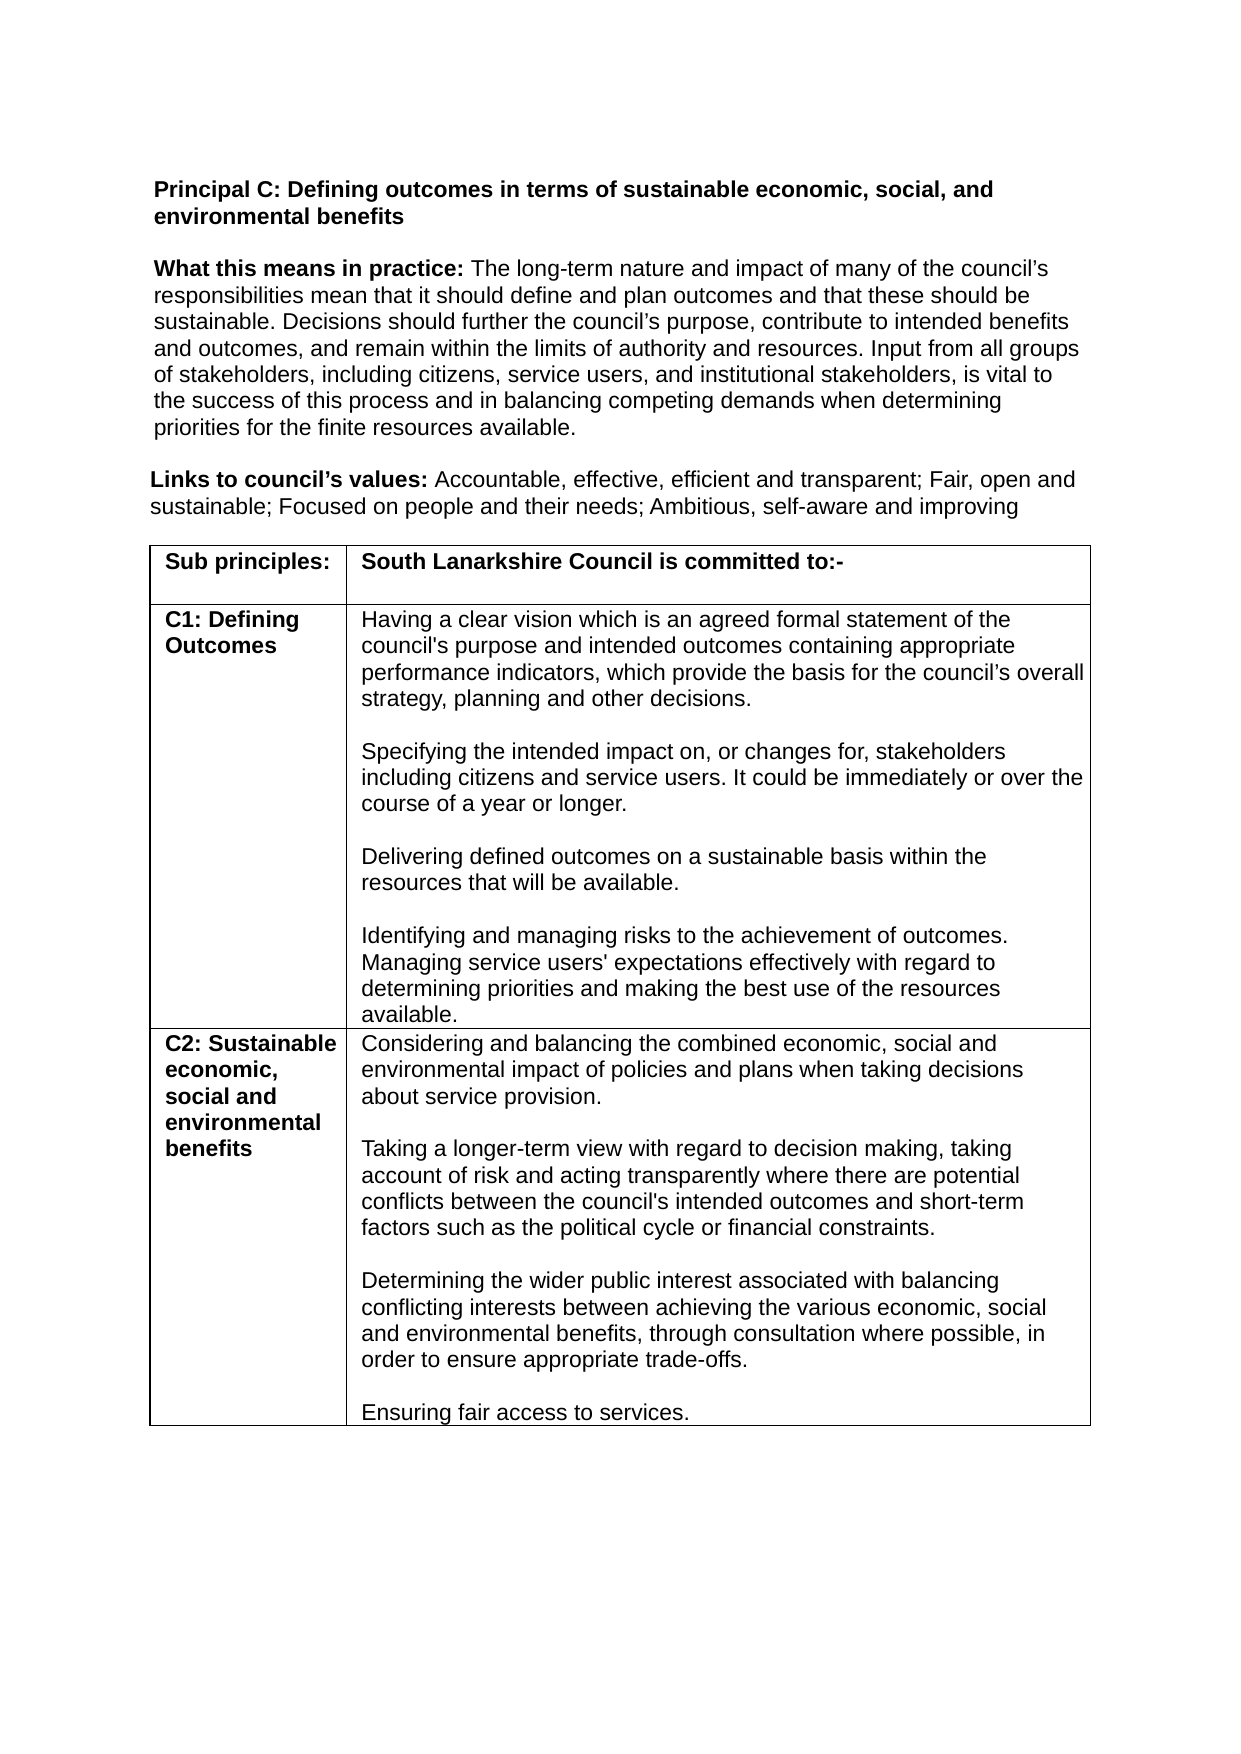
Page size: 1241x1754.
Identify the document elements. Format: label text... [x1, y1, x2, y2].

table_cell Having a clear vision which is an agreed formal statement of the council's purpose and intended outcomes containing appropriate performance indicators, which provide the basis for the council’s overall strategy, planning and other decisions. Specifying the intended impact on, or changes for, stakeholders including citizens and service users. It could be immediately or over the course of a year or longer. Delivering defined outcomes on a sustainable basis within the resources that will be available. Identifying and managing risks to the achievement of outcomes. Managing service users' expectations effectively with regard to determining priorities and making the best use of the resources available. [347, 605, 1090, 1027]
text Principal C: Defining outcomes in terms of sustainable economic, social, and environmental benefits [153, 176, 1090, 229]
table_cell C2: Sustainable economic, social and environmental benefits [151, 1029, 346, 1425]
table_header Sub principles: [151, 546, 346, 603]
table_cell Considering and balancing the combined economic, social and environmental impact of policies and plans when taking decisions about service provision. Taking a longer-term view with regard to decision making, taking account of risk and acting transparently where there are potential conflicts between the council's intended outcomes and short-term factors such as the political cycle or financial constraints. Determining the wider public interest associated with balancing conflicting interests between achieving the various economic, social and environmental benefits, through consultation where possible, in order to ensure appropriate trade-offs. Ensuring fair access to services. [347, 1029, 1090, 1425]
text Links to council’s values: Accountable, effective, efficient and transparent; Fair, open and sustainable; Focused on people and their needs; Ambitious, self-aware and improving [150, 466, 1090, 519]
table_header South Lanarkshire Council is committed to:- [347, 546, 1090, 603]
table_cell C1: Defining Outcomes [151, 605, 346, 1027]
text What this means in practice: The long-term nature and impact of many of the council’s responsibilities mean that it should define and plan outcomes and that these should be sustainable. Decisions should further the council’s purpose, contribute to intended benefits and outcomes, and remain within the limits of authority and resources. Input from all groups of stakeholders, including citizens, service users, and institutional stakeholders, is vital to the success of this process and in balancing competing demands when determining priorities for the finite resources available. [153, 255, 1090, 440]
